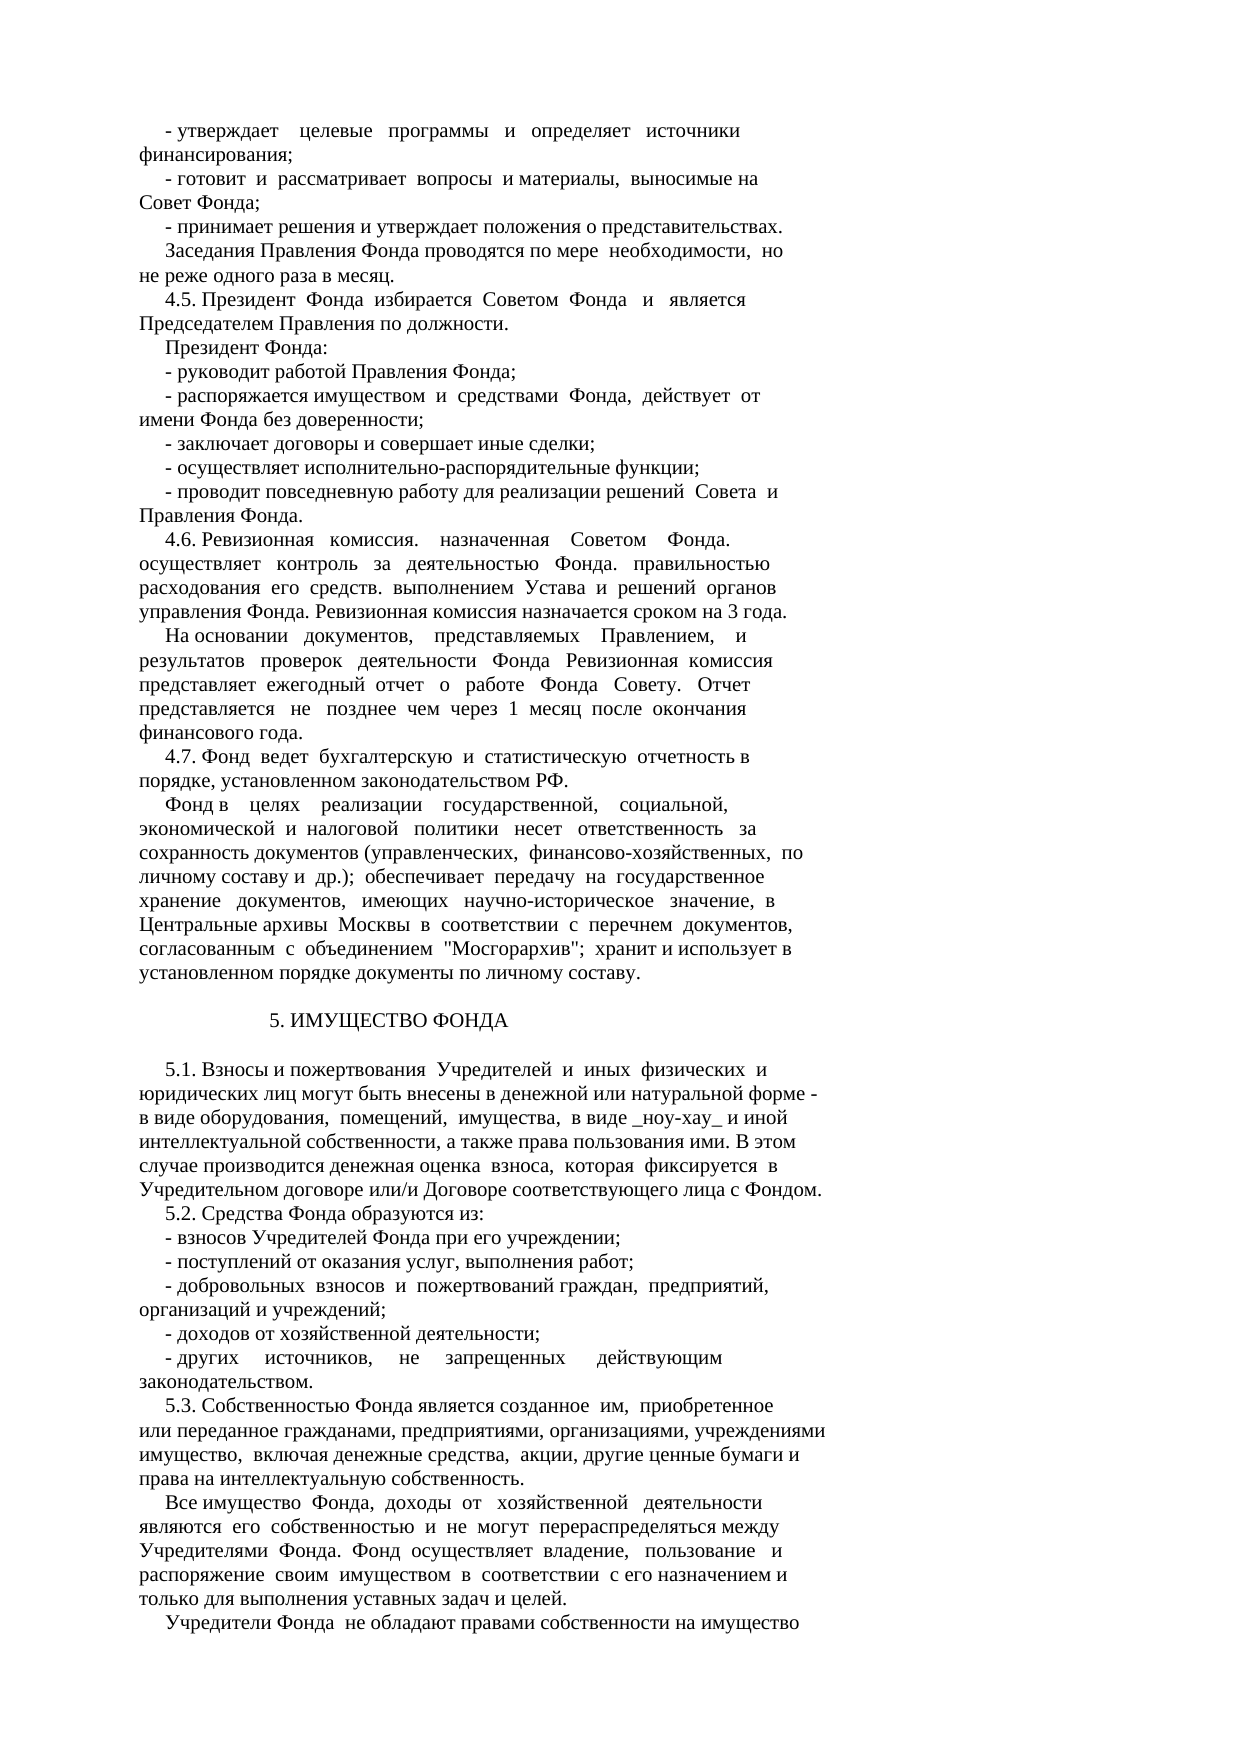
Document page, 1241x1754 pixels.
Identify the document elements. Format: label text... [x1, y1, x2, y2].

text распоряжение своим имуществом в соответствии с его назначением и [118, 1562, 1122, 1586]
text Совет Фонда; [118, 190, 1122, 214]
text или переданное гражданами, предприятиями, организациями, учреждениями [118, 1417, 1122, 1442]
text законодательством. [118, 1369, 1122, 1393]
text - других источников, не запрещенных действующим [118, 1345, 1122, 1369]
text личному составу и др.); обеспечивает передачу на государственное [118, 864, 1122, 888]
text имущество, включая денежные средства, акции, другие ценные бумаги и [118, 1442, 1122, 1466]
text 4.5. Президент Фонда избирается Советом Фонда и является [118, 287, 1122, 311]
text На основании документов, представляемых Правлением, и [118, 623, 1122, 647]
text финансового года. [118, 720, 1122, 744]
text 5.1. Взносы и пожертвования Учредителей и иных физических и [118, 1057, 1122, 1081]
text - проводит повседневную работу для реализации решений Совета и [118, 479, 1122, 503]
text Заседания Правления Фонда проводятся по мере необходимости, но [118, 238, 1122, 262]
text результатов проверок деятельности Фонда Ревизионная комиссия [118, 647, 1122, 672]
text - готовит и рассматривает вопросы и материалы, выносимые на [118, 166, 1122, 190]
text юридических лиц могут быть внесены в денежной или натуральной форме - [118, 1081, 1122, 1105]
text - принимает решения и утверждает положения о представительствах. [118, 214, 1122, 238]
text согласованным с объединением "Мосгорархив"; хранит и использует в [118, 936, 1122, 960]
text права на интеллектуальную собственность. [118, 1466, 1122, 1490]
text - распоряжается имуществом и средствами Фонда, действует от [118, 383, 1122, 407]
text - утверждает целевые программы и определяет источники [118, 118, 1122, 142]
text Председателем Правления по должности. [118, 311, 1122, 335]
text случае производится денежная оценка взноса, которая фиксируется в [118, 1153, 1122, 1177]
text Президент Фонда: [118, 335, 1122, 359]
text - осуществляет исполнительно-распорядительные функции; [118, 455, 1122, 479]
text Фонд в целях реализации государственной, социальной, [118, 792, 1122, 816]
text интеллектуальной собственности, а также права пользования ими. В этом [118, 1129, 1122, 1153]
text 5.2. Средства Фонда образуются из: [118, 1201, 1122, 1225]
text - добровольных взносов и пожертвований граждан, предприятий, [118, 1273, 1122, 1297]
text представляет ежегодный отчет о работе Фонда Совету. Отчет [118, 672, 1122, 696]
text финансирования; [118, 142, 1122, 166]
text Все имущество Фонда, доходы от хозяйственной деятельности [118, 1490, 1122, 1514]
text - взносов Учредителей Фонда при его учреждении; [118, 1225, 1122, 1249]
text установленном порядке документы по личному составу. [118, 960, 1122, 984]
text порядке, установленном законодательством РФ. [118, 768, 1122, 792]
text Учредительном договоре или/и Договоре соответствующего лица с Фондом. [118, 1177, 1122, 1201]
text в виде оборудования, помещений, имущества, в виде _ноу-хау_ и иной [118, 1105, 1122, 1129]
text Правления Фонда. [118, 503, 1122, 527]
text не реже одного раза в месяц. [118, 262, 1122, 287]
text 5. ИМУЩЕСТВО ФОНДА [118, 1008, 1122, 1032]
text экономической и налоговой политики несет ответственность за [118, 816, 1122, 840]
text осуществляет контроль за деятельностью Фонда. правильностью [118, 551, 1122, 575]
text Центральные архивы Москвы в соответствии с перечнем документов, [118, 912, 1122, 936]
text 4.6. Ревизионная комиссия. назначенная Советом Фонда. [118, 527, 1122, 551]
text сохранность документов (управленческих, финансово-хозяйственных, по [118, 840, 1122, 864]
text управления Фонда. Ревизионная комиссия назначается сроком на 3 года. [118, 599, 1122, 623]
text организаций и учреждений; [118, 1297, 1122, 1321]
text представляется не позднее чем через 1 месяц после окончания [118, 696, 1122, 720]
text имени Фонда без доверенности; [118, 407, 1122, 431]
text 4.7. Фонд ведет бухгалтерскую и статистическую отчетность в [118, 744, 1122, 768]
text расходования его средств. выполнением Устава и решений органов [118, 575, 1122, 599]
text - доходов от хозяйственной деятельности; [118, 1321, 1122, 1345]
text являются его собственностью и не могут перераспределяться между [118, 1514, 1122, 1538]
text Учредителями Фонда. Фонд осуществляет владение, пользование и [118, 1538, 1122, 1562]
text - заключает договоры и совершает иные сделки; [118, 431, 1122, 455]
text Учредители Фонда не обладают правами собственности на имущество [118, 1610, 1122, 1634]
text 5.3. Собственностью Фонда является созданное им, приобретенное [118, 1393, 1122, 1417]
text - поступлений от оказания услуг, выполнения работ; [118, 1249, 1122, 1273]
text - руководит работой Правления Фонда; [118, 359, 1122, 383]
text хранение документов, имеющих научно-историческое значение, в [118, 888, 1122, 912]
text только для выполнения уставных задач и целей. [118, 1586, 1122, 1610]
